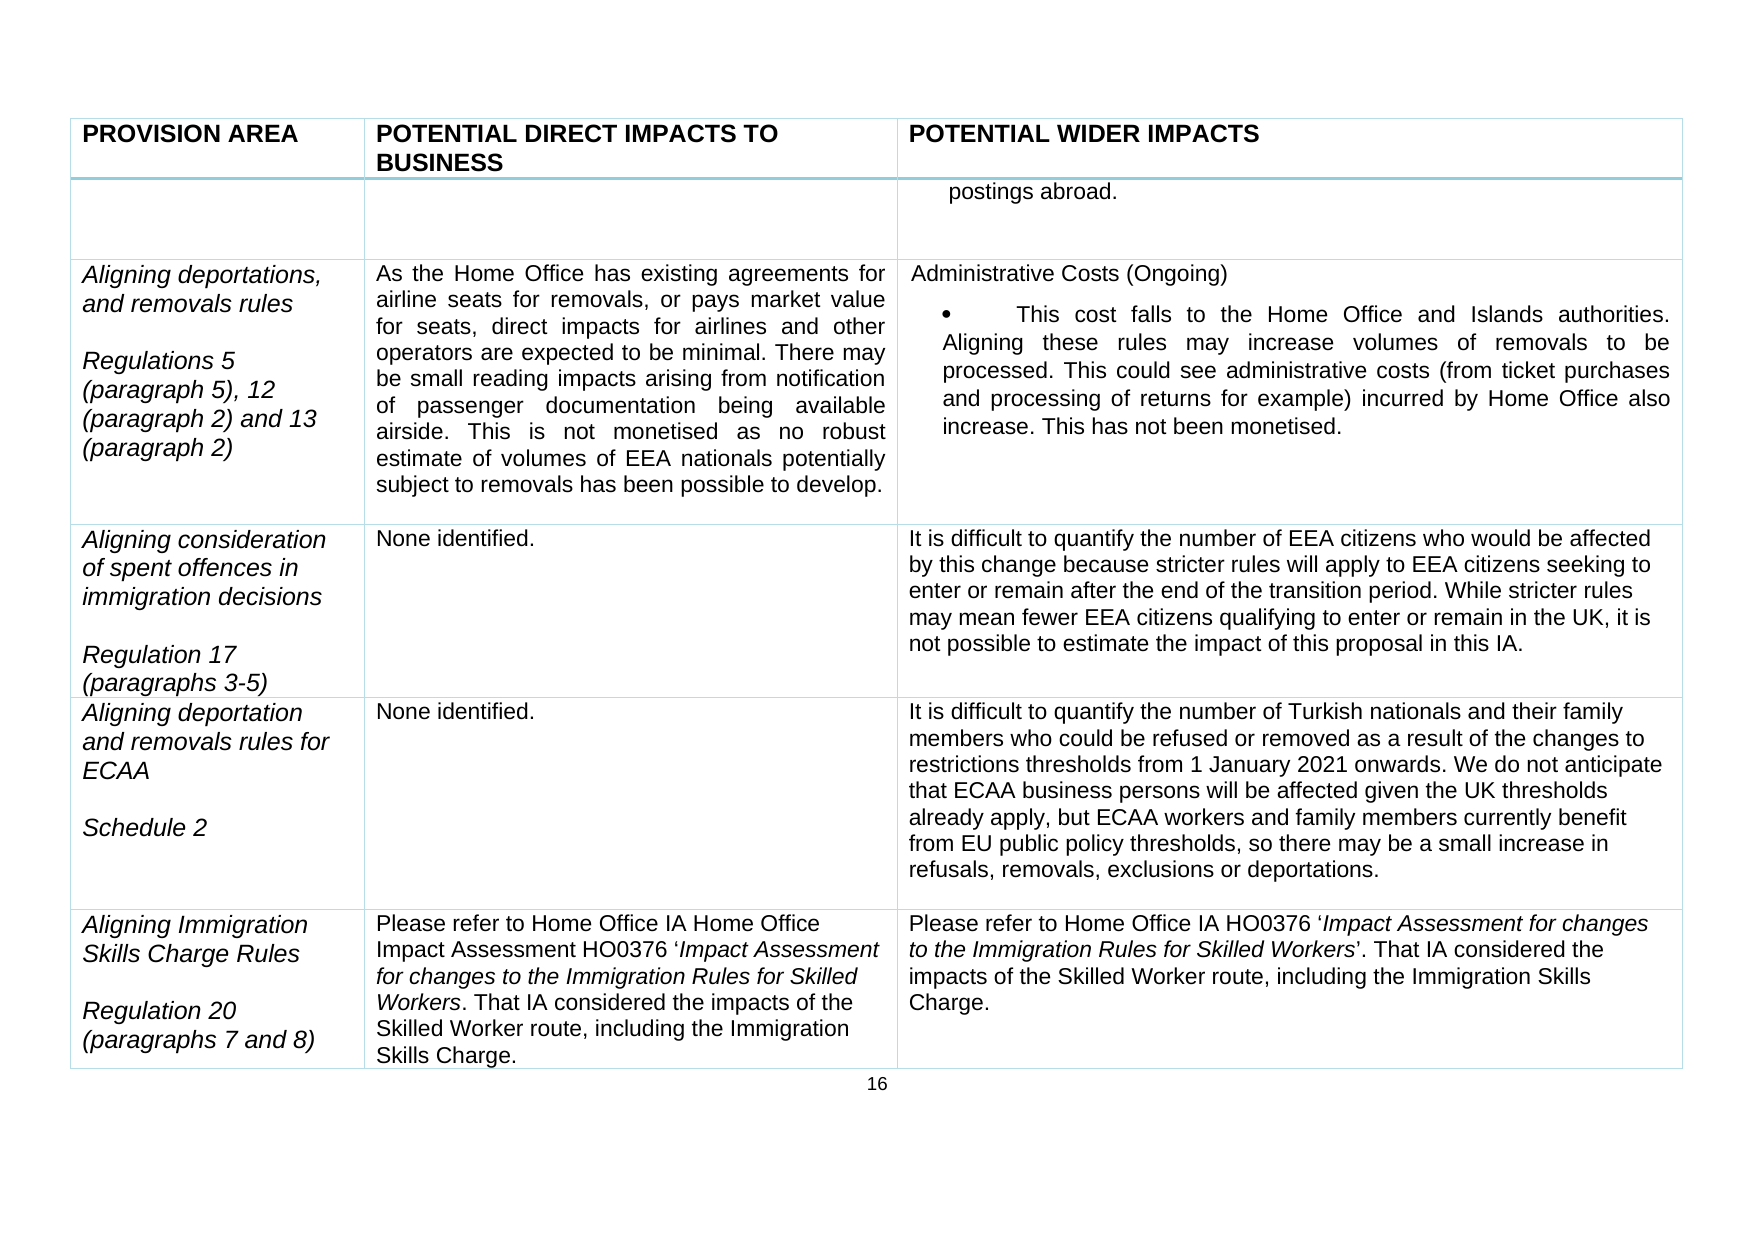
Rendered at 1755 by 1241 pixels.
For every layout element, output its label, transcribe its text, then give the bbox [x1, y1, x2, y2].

table_cell [365, 180, 897, 259]
table_cell Aligning deportation and removals rules for ECAA Schedule 2 [71, 698, 364, 909]
table_cell None identified. [365, 525, 897, 697]
table_cell Administrative Costs (Ongoing) This cost falls to the Home Office and Islands authorities. Aligning these rules may increase volumes of removals to be processed. This could see administrative costs (from ticket purchases and processing of returns for example) incurred by Home Office also increase. This has not been monetised. [898, 260, 1682, 523]
table_cell As the Home Office has existing agreements for airline seats for removals, or pays market value for seats, direct impacts for airlines and other operators are expected to be minimal. There may be small reading impacts arising from notification of passenger documentation being available airside. This is not monetised as no robust estimate of volumes of EEA nationals potentially subject to removals has been possible to develop. [365, 260, 897, 523]
table_header PROVISION AREA [71, 119, 364, 177]
table_cell None identified. [365, 698, 897, 909]
table_cell postings abroad. [898, 180, 1682, 259]
table_cell Aligning Immigration Skills Charge Rules Regulation 20 (paragraphs 7 and 8) [71, 910, 364, 1068]
table_cell Aligning deportations, and removals rules Regulations 5 (paragraph 5), 12 (paragraph 2) and 13 (paragraph 2) [71, 260, 364, 523]
table_cell [71, 180, 364, 259]
table_cell Please refer to Home Office IA Home Office Impact Assessment HO0376 ‘Impact Assessment for changes to the Immigration Rules for Skilled Workers. That IA considered the impacts of the Skilled Worker route, including the Immigration Skills Charge. [365, 910, 897, 1068]
table_cell It is difficult to quantify the number of EEA citizens who would be affected by this change because stricter rules will apply to EEA citizens seeking to enter or remain after the end of the transition period. While stricter rules may mean fewer EEA citizens qualifying to enter or remain in the UK, it is not possible to estimate the impact of this proposal in this IA. [898, 525, 1682, 697]
table_cell It is difficult to quantify the number of Turkish nationals and their family members who could be refused or removed as a result of the changes to restrictions thresholds from 1 January 2021 onwards. We do not anticipate that ECAA business persons will be affected given the UK thresholds already apply, but ECAA workers and family members currently benefit from EU public policy thresholds, so there may be a small increase in refusals, removals, exclusions or deportations. [898, 698, 1682, 909]
table_header POTENTIAL WIDER IMPACTS [898, 119, 1682, 177]
table_header POTENTIAL DIRECT IMPACTS TO BUSINESS [365, 119, 897, 177]
table_cell Aligning consideration of spent offences in immigration decisions Regulation 17 (paragraphs 3-5) [71, 525, 364, 697]
table_cell Please refer to Home Office IA HO0376 ‘Impact Assessment for changes to the Immigration Rules for Skilled Workers’. That IA considered the impacts of the Skilled Worker route, including the Immigration Skills Charge. [898, 910, 1682, 1068]
